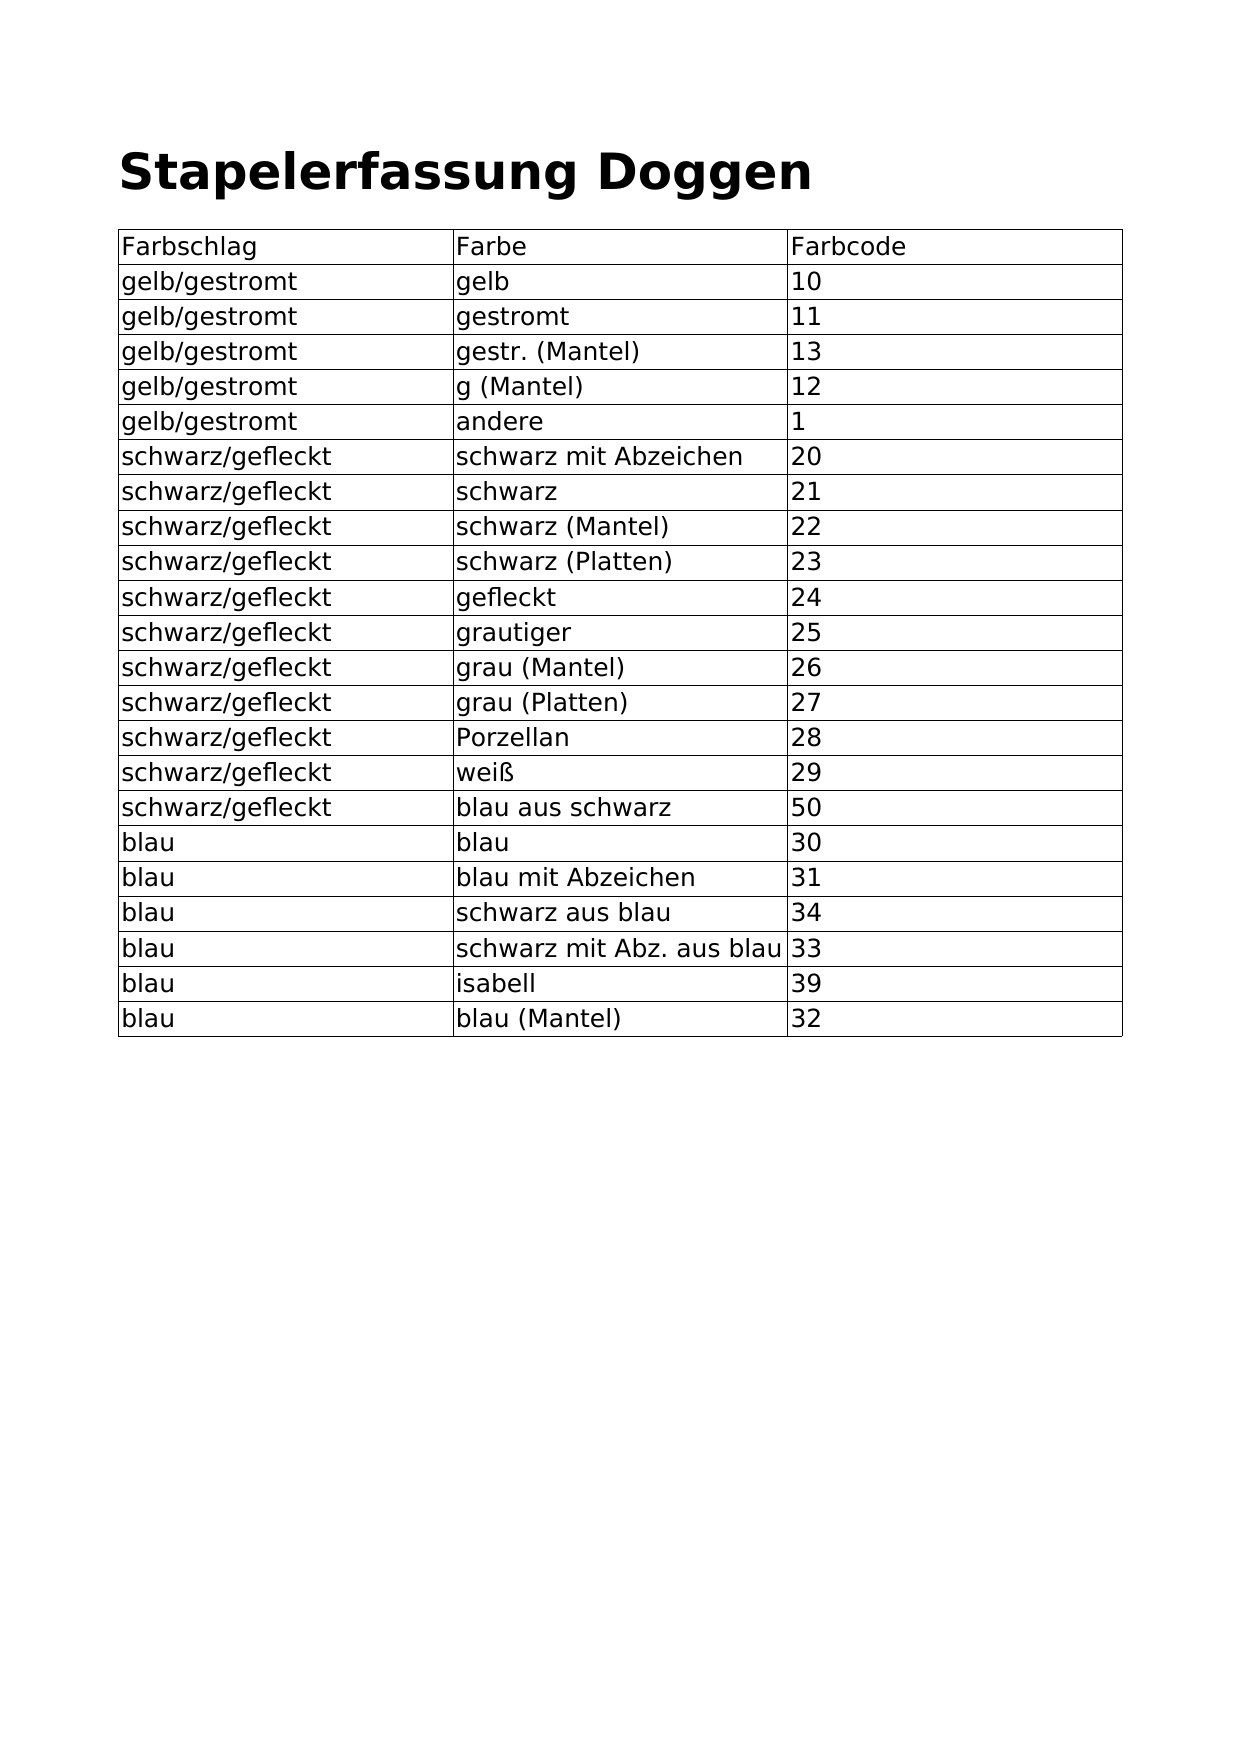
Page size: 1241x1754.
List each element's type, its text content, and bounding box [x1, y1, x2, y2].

table_cell schwarz/gefleckt [119, 616, 453, 650]
subtitle Stapelerfassung Doggen [118, 143, 1122, 201]
table_header Farbe [454, 230, 787, 264]
table_cell 20 [788, 440, 1122, 474]
table_cell blau [119, 897, 453, 931]
table_cell blau [119, 862, 453, 896]
table_cell gefleckt [454, 581, 787, 615]
table_cell schwarz/gefleckt [119, 756, 453, 790]
table_cell blau [454, 826, 787, 861]
table_cell 24 [788, 581, 1122, 615]
table_cell grau (Platten) [454, 686, 787, 720]
table_cell schwarz [454, 475, 787, 509]
table_cell gelb/gestromt [119, 370, 453, 404]
table_cell grau (Mantel) [454, 651, 787, 685]
table_cell 30 [788, 826, 1122, 861]
table_cell schwarz/gefleckt [119, 546, 453, 580]
table_cell 1 [788, 405, 1122, 439]
table_cell 23 [788, 546, 1122, 580]
table_cell 39 [788, 967, 1122, 1001]
table_cell 10 [788, 265, 1122, 299]
table_cell 12 [788, 370, 1122, 404]
table_cell schwarz/gefleckt [119, 721, 453, 755]
table_cell 11 [788, 300, 1122, 334]
table_cell isabell [454, 967, 787, 1001]
table_cell schwarz mit Abz. aus blau [454, 932, 787, 966]
table_header Farbcode [788, 230, 1122, 264]
table_cell 21 [788, 475, 1122, 509]
table_cell 27 [788, 686, 1122, 720]
table_cell g (Mantel) [454, 370, 787, 404]
table_cell schwarz/gefleckt [119, 581, 453, 615]
table_cell blau [119, 1002, 453, 1036]
table_cell 31 [788, 862, 1122, 896]
table_cell blau mit Abzeichen [454, 862, 787, 896]
table_cell schwarz mit Abzeichen [454, 440, 787, 474]
table_cell blau (Mantel) [454, 1002, 787, 1036]
table_cell gelb/gestromt [119, 300, 453, 334]
table_cell Porzellan [454, 721, 787, 755]
table_cell grautiger [454, 616, 787, 650]
table_cell gelb/gestromt [119, 335, 453, 369]
table_cell schwarz/gefleckt [119, 475, 453, 509]
table_cell gelb/gestromt [119, 265, 453, 299]
table_cell gelb/gestromt [119, 405, 453, 439]
table_cell 13 [788, 335, 1122, 369]
table_cell schwarz (Mantel) [454, 511, 787, 544]
table_cell schwarz/gefleckt [119, 511, 453, 544]
table_cell weiß [454, 756, 787, 790]
table_cell schwarz/gefleckt [119, 791, 453, 825]
table_cell 22 [788, 511, 1122, 544]
table_cell gelb [454, 265, 787, 299]
table_cell blau [119, 932, 453, 966]
table_cell schwarz/gefleckt [119, 686, 453, 720]
table_cell gestromt [454, 300, 787, 334]
table_cell 29 [788, 756, 1122, 790]
table_cell 25 [788, 616, 1122, 650]
table_cell 32 [788, 1002, 1122, 1036]
table_cell 26 [788, 651, 1122, 685]
table_cell 50 [788, 791, 1122, 825]
table_cell blau aus schwarz [454, 791, 787, 825]
table_cell schwarz/gefleckt [119, 651, 453, 685]
table_cell 33 [788, 932, 1122, 966]
table_cell blau [119, 826, 453, 861]
table_cell 34 [788, 897, 1122, 931]
table_cell schwarz/gefleckt [119, 440, 453, 474]
table_cell schwarz (Platten) [454, 546, 787, 580]
table_cell gestr. (Mantel) [454, 335, 787, 369]
table_cell blau [119, 967, 453, 1001]
table_cell schwarz aus blau [454, 897, 787, 931]
table_cell 28 [788, 721, 1122, 755]
table_cell andere [454, 405, 787, 439]
table_header Farbschlag [119, 230, 453, 264]
